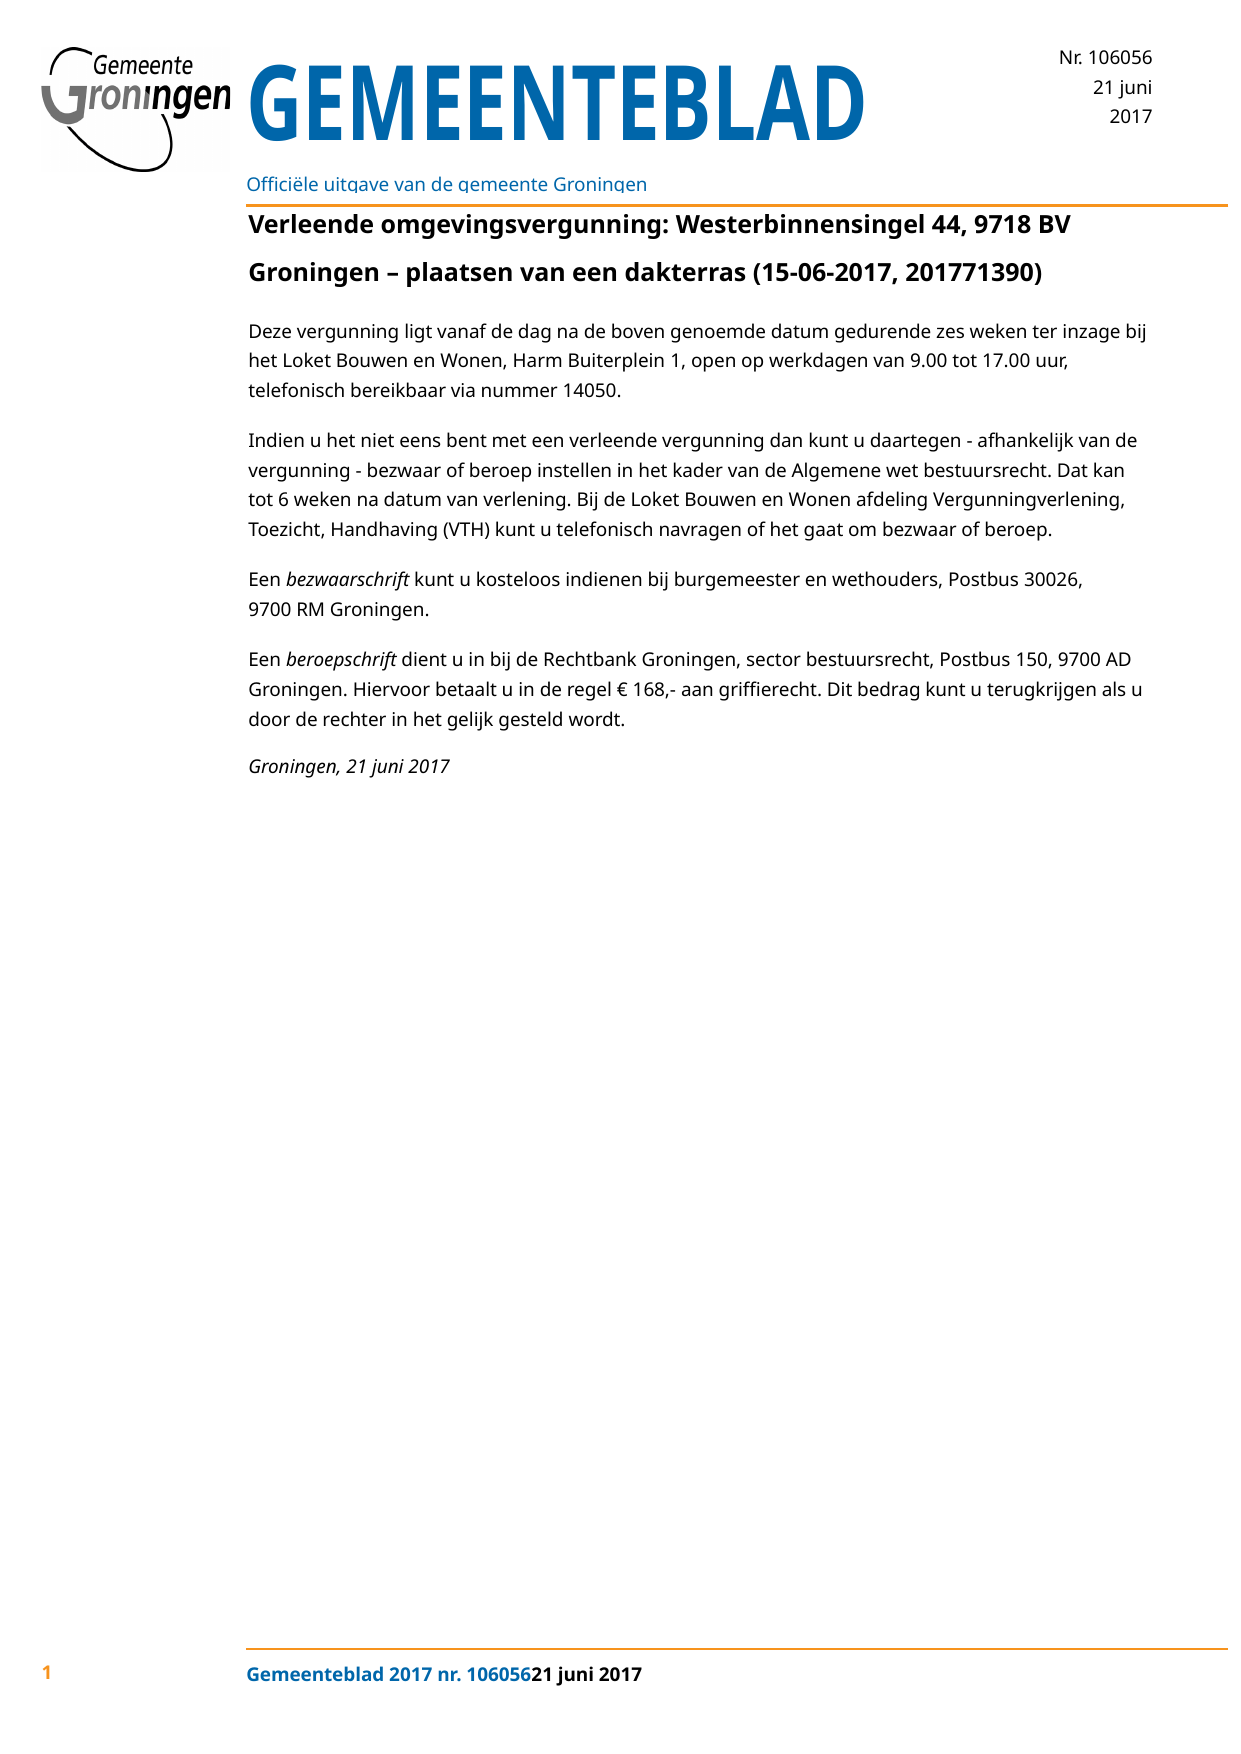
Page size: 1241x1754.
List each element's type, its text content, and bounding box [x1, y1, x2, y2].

picture [41, 47, 231, 172]
text Een bezwaarschrift kunt u kosteloos indienen bij burgemeester en wethouders, Postbus 30026, 9700 RM Groningen. [248, 567, 1152, 622]
text Groningen, 21 juni 2017 [248, 754, 1152, 779]
text Deze vergunning ligt vanaf de dag na de boven genoemde datum gedurende zes weken ter inzage bij het Loket Bouwen en Wonen, Harm Buiterplein 1, open op werkdagen van 9.00 tot 17.00 uur, telefonisch bereikbaar via nummer 14050. [248, 318, 1152, 403]
text Indien u het niet eens bent met een verleende vergunning dan kunt u daartegen - afhankelijk van de vergunning - bezwaar of beroep instellen in het kader van de Algemene wet bestuursrecht. Dat kan tot 6 weken na datum van verlening. Bij de Loket Bouwen en Wonen afdeling Vergunningverlening, Toezicht, Handhaving (VTH) kunt u telefonisch navragen of het gaat om bezwaar of beroep. [248, 427, 1152, 542]
text Een beroepschrift dient u in bij de Rechtbank Groningen, sector bestuursrecht, Postbus 150, 9700 AD Groningen. Hiervoor betaalt u in de regel € 168,- aan griffierecht. Dit bedrag kunt u terugkrijgen als u door de rechter in het gelijk gesteld wordt. [248, 647, 1152, 732]
text Verleende omgevingsvergunning: Westerbinnensingel 44, 9718 BV Groningen – plaatsen van een dakterras (15-06-2017, 201771390) [248, 207, 1152, 288]
